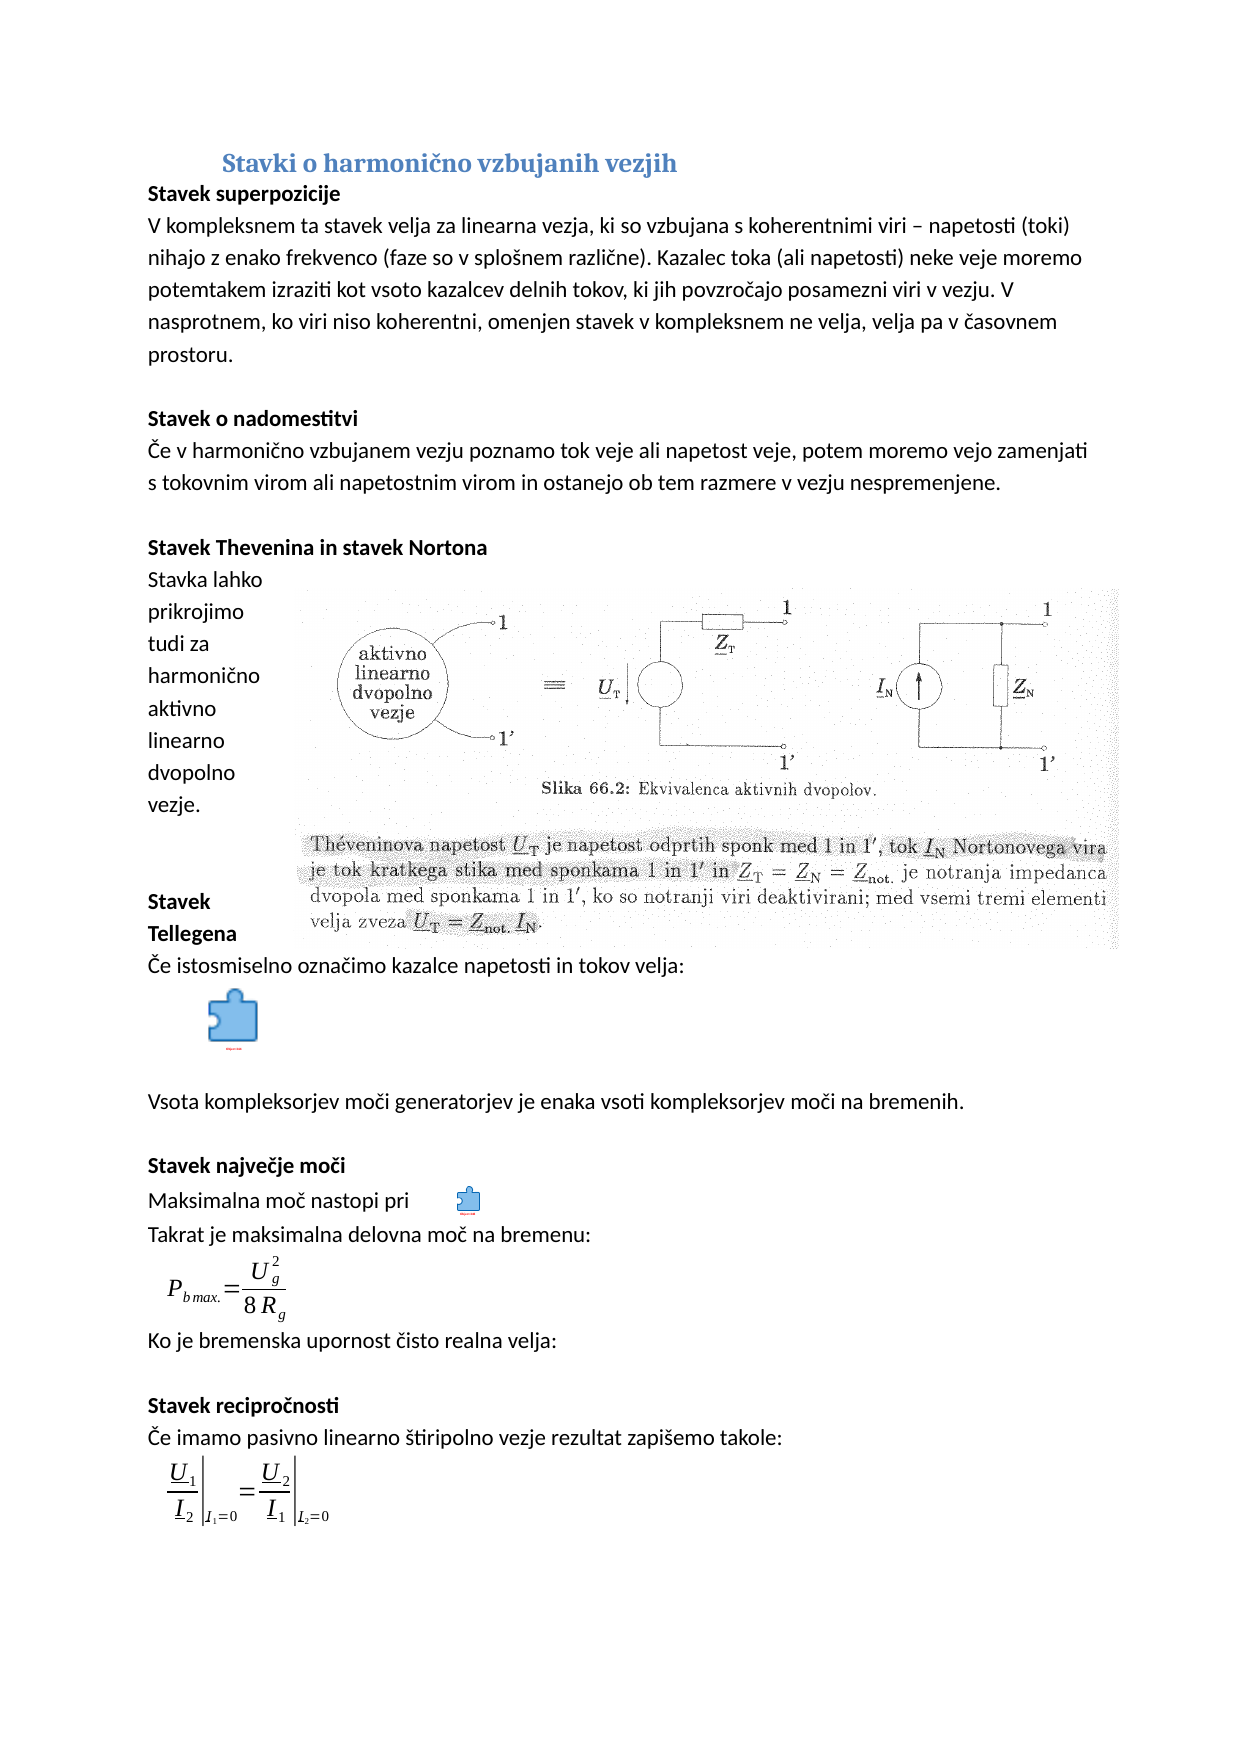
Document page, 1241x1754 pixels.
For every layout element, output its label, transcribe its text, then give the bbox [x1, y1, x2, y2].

subtitle Stavki o harmonično vzbujanih vezjih [223, 148, 1093, 179]
text Če istosmiselno označimo kazalce napetosti in tokov velja: [148, 951, 1093, 979]
text Stavek superpozicije [148, 179, 1093, 207]
text V kompleksnem ta stavek velja za linearna vezja, ki so vzbujana s koherentnimi viri – napetosti (toki) nihajo z enako frekvenco (faze so v splošnem različne). Kazalec toka (ali napetosti) neke veje moremo potemtakem izraziti kot vsoto kazalcev delnih tokov, ki jih povzročajo posamezni viri v vezju. V nasprotnem, ko viri niso koherentni, omenjen stavek v kompleksnem ne velja, velja pa v časovnem prostoru. [148, 211, 1093, 368]
text Vsota kompleksorjev moči generatorjev je enaka vsoti kompleksorjev moči na bremenih. [148, 1087, 1093, 1115]
text Ko je bremenska upornost čisto realna velja: [148, 1327, 1093, 1355]
text Takrat je maksimalna delovna moč na bremenu: [148, 1220, 1093, 1248]
text Maksimalna moč nastopi pri [148, 1184, 1093, 1216]
text Če imamo pasivno linearno štiripolno vezje rezultat zapišemo takole: [148, 1423, 1093, 1451]
text Stavek Thevenina in stavek Nortona [148, 533, 1093, 561]
text Če v harmonično vzbujanem vezju poznamo tok veje ali napetost veje, potem moremo vejo zamenjati s tokovnim virom ali napetostnim virom in ostanejo ob tem razmere v vezju nespremenjene. [148, 436, 1093, 496]
text Stavek največje moči [148, 1151, 1093, 1179]
text Stavek Tellegena [148, 887, 293, 947]
text Stavka lahko prikrojimo tudi za harmonično aktivno linearno dvopolno vezje. [148, 565, 1093, 818]
text Stavek recipročnosti [148, 1391, 1093, 1419]
text Stavek o nadomestitvi [148, 404, 1093, 432]
